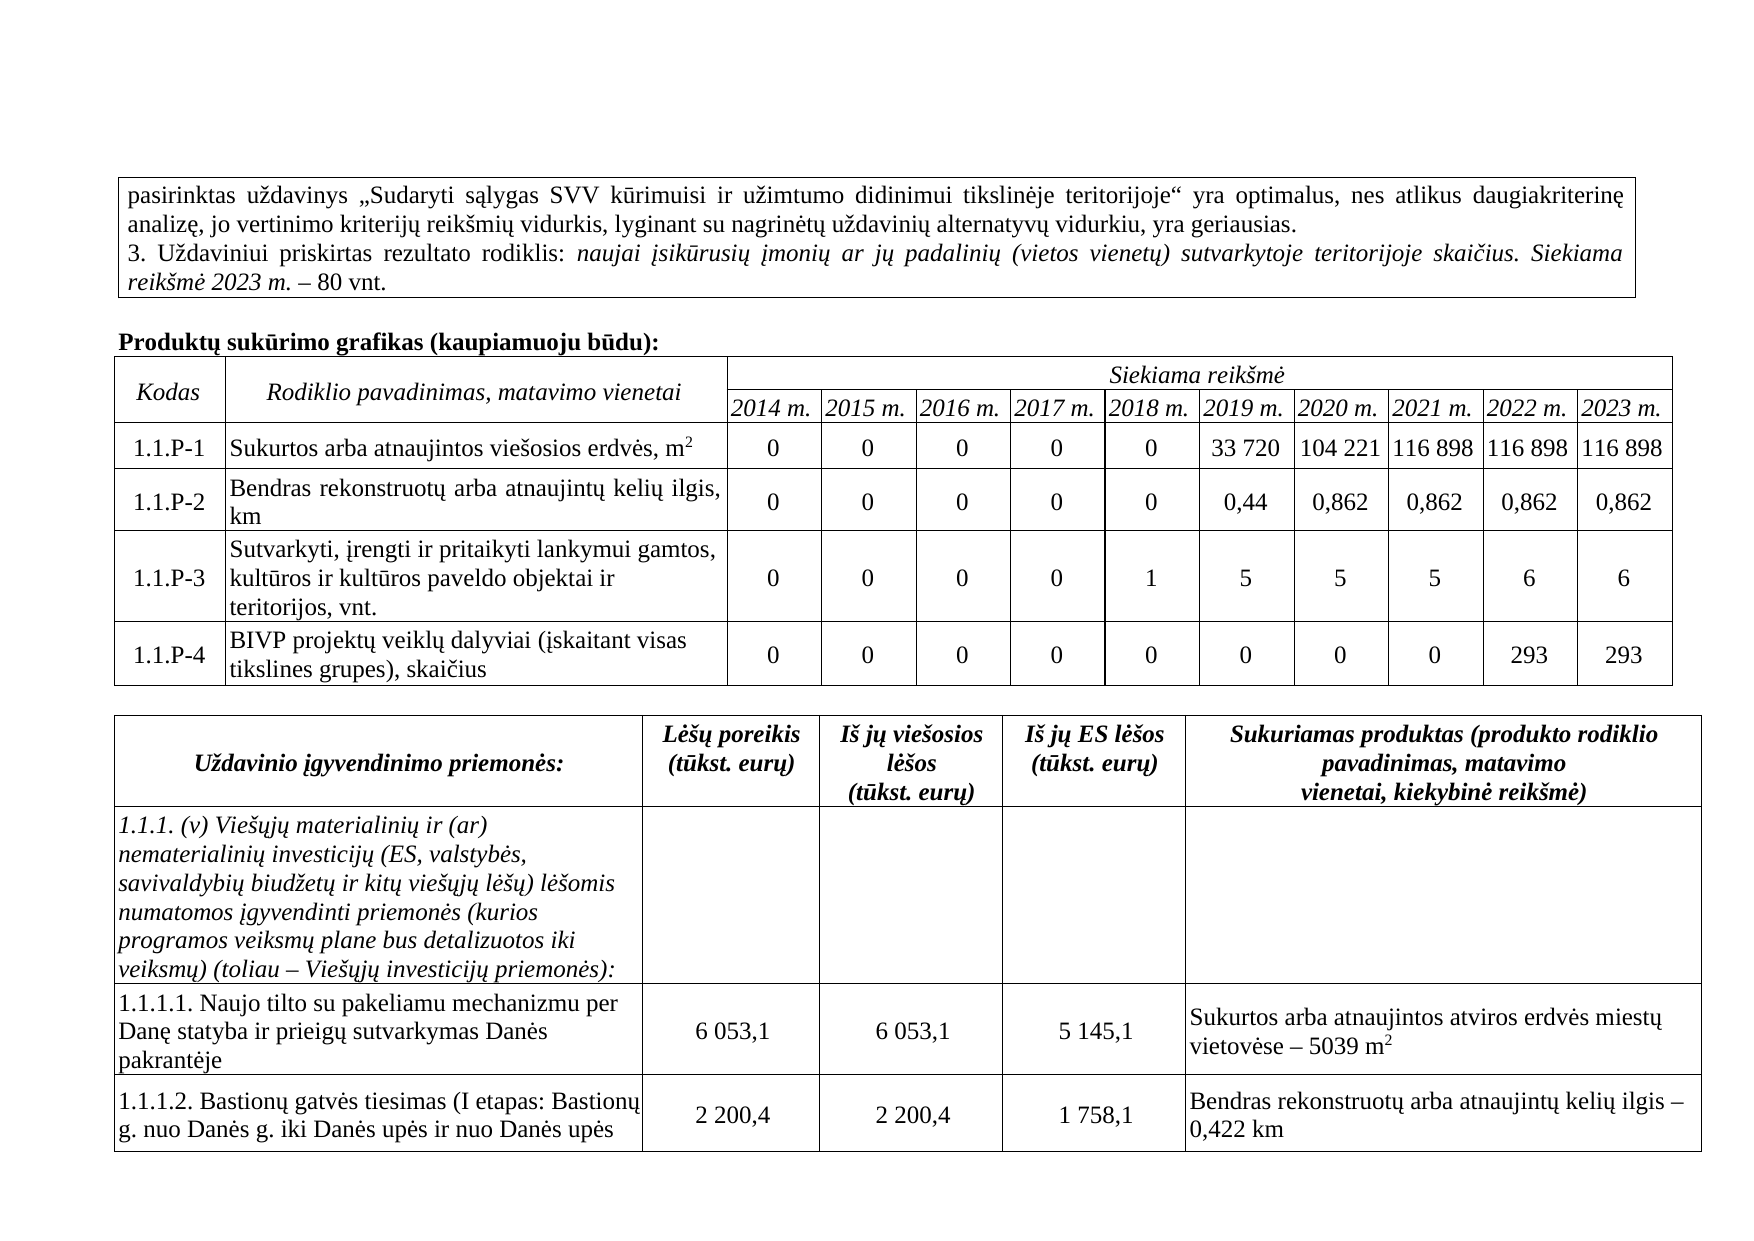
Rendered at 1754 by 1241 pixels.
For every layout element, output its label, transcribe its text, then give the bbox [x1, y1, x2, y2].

table_cell 1.1.1.1. Naujo tilto su pakeliamu mechanizmu per Danę statyba ir prieigų sutvarkymas Danės pakrantėje [115, 984, 642, 1074]
table_cell 2015 m. [822, 390, 916, 422]
table_cell 116 898 [1389, 423, 1483, 468]
table_cell Sutvarkyti, įrengti ir pritaikyti lankymui gamtos, kultūros ir kultūros paveldo objektai ir teritorijos, vnt. [226, 531, 727, 621]
table_cell 1 758,1 [1003, 1075, 1185, 1151]
table_cell 0 [1011, 531, 1104, 621]
table_cell 0 [822, 469, 916, 530]
table_cell Bendras rekonstruotų arba atnaujintų kelių ilgis – 0,422 km [1186, 1075, 1701, 1151]
table_cell 5 [1295, 531, 1388, 621]
table_cell [1003, 807, 1185, 983]
table_cell 1.1.P-3 [115, 531, 225, 621]
table_cell 0 [822, 531, 916, 621]
table_cell 1.1.1. (v) Viešųjų materialinių ir (ar) nematerialinių investicijų (ES, valstybės, savivaldybių biudžetų ir kitų viešųjų lėšų) lėšomis numatomos įgyvendinti priemonės (kurios programos veiksmų plane bus detalizuotos iki veiksmų) (toliau – Viešųjų investicijų priemonės): [115, 807, 642, 983]
text Produktų sukūrimo grafikas (kaupiamuoju būdu): [118, 327, 1636, 356]
table_cell 0 [1011, 423, 1104, 468]
table_cell [643, 807, 819, 983]
table_cell 2 200,4 [820, 1075, 1002, 1151]
table_cell 1.1.P-1 [115, 423, 225, 468]
table_cell 5 [1200, 531, 1294, 621]
table_header Rodiklio pavadinimas, matavimo vienetai [226, 357, 727, 422]
table_cell 0,862 [1295, 469, 1388, 530]
table_header Lėšų poreikis (tūkst. eurų) [643, 716, 819, 806]
table_cell 0 [728, 469, 821, 530]
table_cell 0 [728, 531, 821, 621]
table_cell 0 [728, 622, 821, 685]
text pasirinktas uždavinys „Sudaryti sąlygas SVV kūrimuisi ir užimtumo didinimui tikslinėje teritorijoje“ yra optimalus, nes atlikus daugiakriterinę analizę, jo vertinimo kriterijų reikšmių vidurkis, lyginant su nagrinėtų uždavinių alternatyvų vidurkiu, yra geriausias. [119, 178, 1635, 235]
table_cell 0 [1106, 622, 1199, 685]
table_cell 2017 m. [1011, 390, 1104, 422]
table_cell 293 [1484, 622, 1577, 685]
table_cell 0 [917, 423, 1010, 468]
table_cell 0 [822, 622, 916, 685]
table_cell 0,862 [1578, 469, 1672, 530]
table_cell 1 [1106, 531, 1199, 621]
table_cell 6 [1484, 531, 1577, 621]
table_cell 0 [1389, 622, 1483, 685]
table_header Siekiama reikšmė [728, 357, 1672, 389]
table_cell 5 [1389, 531, 1483, 621]
table_cell 2021 m. [1389, 390, 1483, 422]
table_cell Bendras rekonstruotų arba atnaujintų kelių ilgis, km [226, 469, 727, 530]
table_cell 6 053,1 [643, 984, 819, 1074]
table_cell 2020 m. [1295, 390, 1388, 422]
table_cell 2019 m. [1200, 390, 1294, 422]
table_cell 116 898 [1578, 423, 1672, 468]
text 3. Uždaviniui priskirtas rezultato rodiklis: naujai įsikūrusių įmonių ar jų padalinių (vietos vienetų) sutvarkytoje teritorijoje skaičius. Siekiama reikšmė 2023 m. – 80 vnt. [119, 235, 1635, 297]
table_cell 0 [917, 469, 1010, 530]
table_cell 1.1.1.2. Bastionų gatvės tiesimas (I etapas: Bastionų g. nuo Danės g. iki Danės upės ir nuo Danės upės [115, 1075, 642, 1151]
table_cell 0 [917, 622, 1010, 685]
table_cell 0,44 [1200, 469, 1294, 530]
table_cell 2023 m. [1578, 390, 1672, 422]
table_header Iš jų ES lėšos (tūkst. eurų) [1003, 716, 1185, 806]
table_cell 0 [1011, 469, 1104, 530]
table_header Iš jų viešosios lėšos (tūkst. eurų) [820, 716, 1002, 806]
table_cell [1186, 807, 1701, 983]
table_cell 5 145,1 [1003, 984, 1185, 1074]
table_cell 0 [822, 423, 916, 468]
table_cell 104 221 [1295, 423, 1388, 468]
table_header Kodas [115, 357, 225, 422]
table_cell 0 [728, 423, 821, 468]
table_cell 0,862 [1484, 469, 1577, 530]
table_cell 293 [1578, 622, 1672, 685]
table_cell 2 200,4 [643, 1075, 819, 1151]
table_cell 33 720 [1200, 423, 1294, 468]
table_header Sukuriamas produktas (produkto rodiklio pavadinimas, matavimo vienetai, kiekybinė reikšmė) [1186, 716, 1701, 806]
table_cell Sukurtos arba atnaujintos atviros erdvės miestų vietovėse – 5039 m2 [1186, 984, 1701, 1074]
table_cell Sukurtos arba atnaujintos viešosios erdvės, m2 [226, 423, 727, 468]
table_cell 116 898 [1484, 423, 1577, 468]
table_cell 0 [1200, 622, 1294, 685]
table_cell 1.1.P-4 [115, 622, 225, 685]
table_header Uždavinio įgyvendinimo priemonės: [115, 716, 642, 806]
table_cell 6 [1578, 531, 1672, 621]
table_cell 0 [1106, 469, 1199, 530]
table_cell 0 [917, 531, 1010, 621]
table_cell 2014 m. [728, 390, 821, 422]
table_cell 2022 m. [1484, 390, 1577, 422]
table_cell BIVP projektų veiklų dalyviai (įskaitant visas tikslines grupes), skaičius [226, 622, 727, 685]
table_cell 0 [1106, 423, 1199, 468]
table_cell 2016 m. [917, 390, 1010, 422]
table_cell 0,862 [1389, 469, 1483, 530]
table_cell 2018 m. [1106, 390, 1199, 422]
table_cell 0 [1011, 622, 1104, 685]
table_cell [820, 807, 1002, 983]
table_cell 0 [1295, 622, 1388, 685]
table_cell 6 053,1 [820, 984, 1002, 1074]
table_cell 1.1.P-2 [115, 469, 225, 530]
